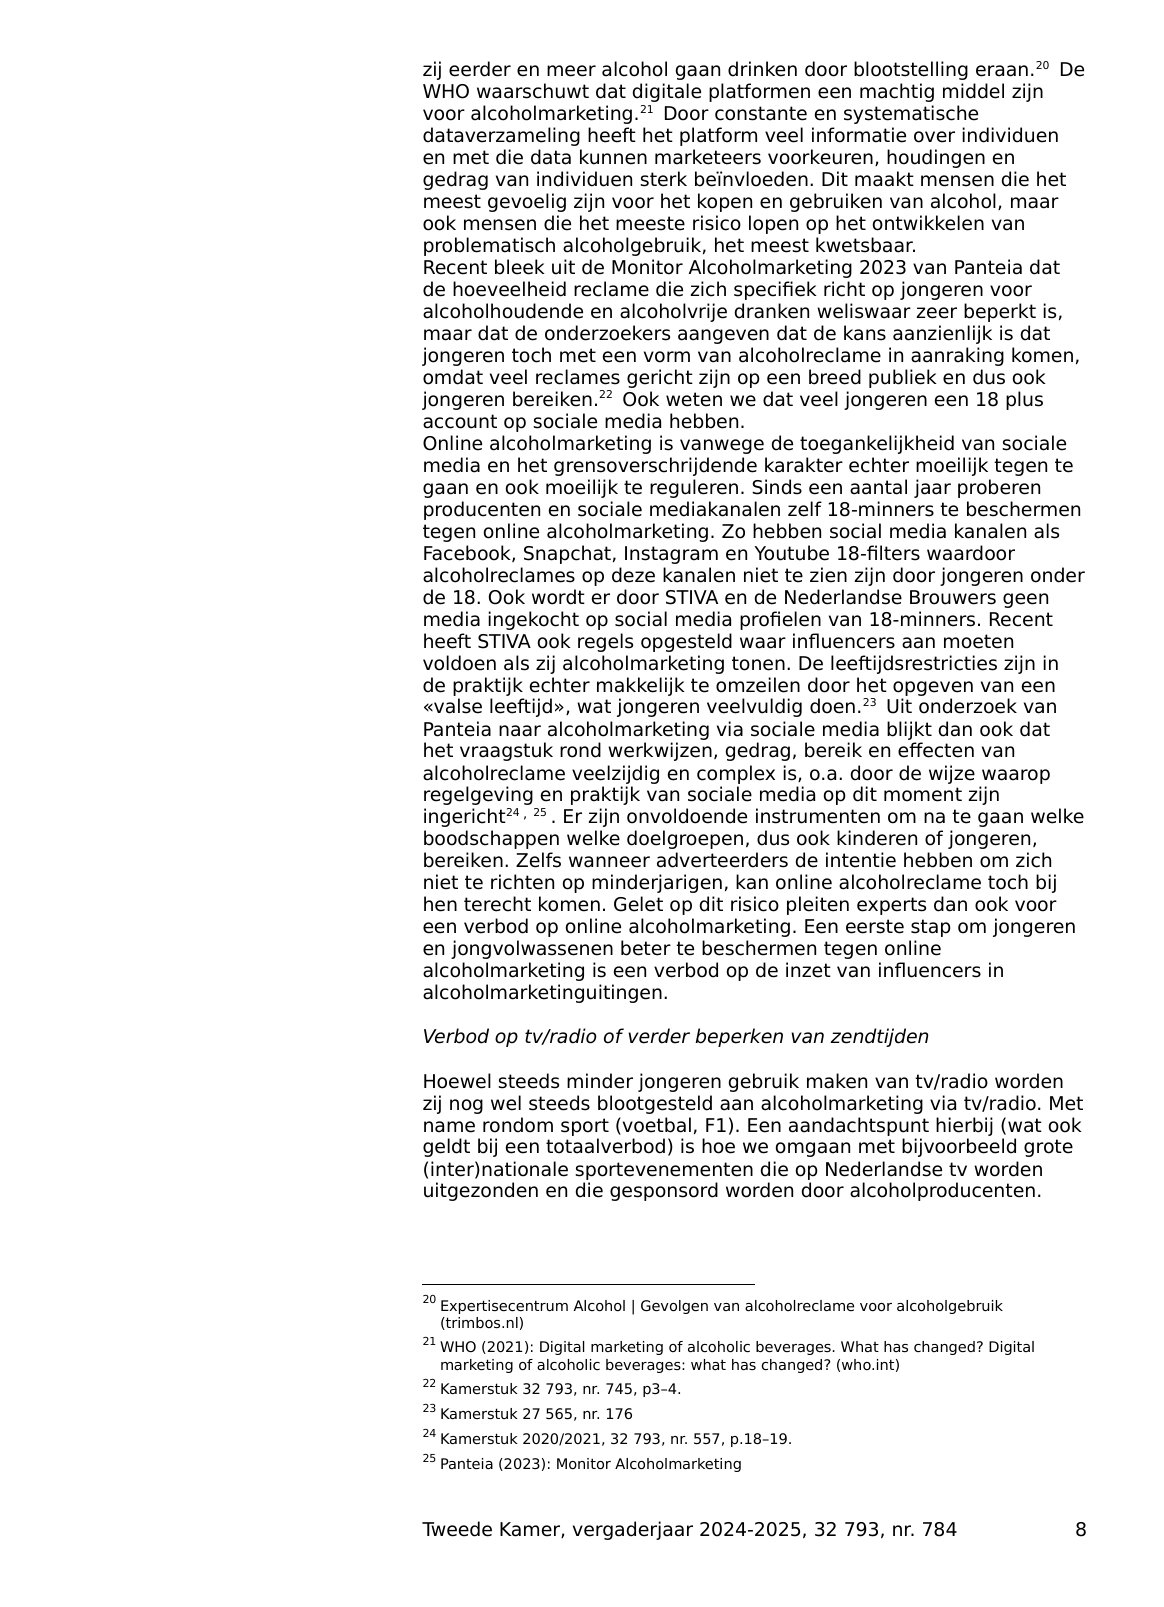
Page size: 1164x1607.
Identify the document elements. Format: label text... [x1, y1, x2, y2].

text Kamerstuk 2020/2021, 32 793, nr. 557, p.18–19. [422, 1427, 1087, 1449]
text Kamerstuk 32 793, nr. 745, p3–4. [422, 1377, 1087, 1399]
text WHO (2021): Digital marketing of alcoholic beverages. What has changed? Digital marketing of alcoholic beverages: what has changed? (who.int) [422, 1335, 1087, 1374]
text Panteia (2023): Monitor Alcoholmarketing [422, 1452, 1087, 1474]
text Hoewel steeds minder jongeren gebruik maken van tv/radio worden zij nog wel steeds blootgesteld aan alcoholmarketing via tv/radio. Met name rondom sport (voetbal, F1). Een aandachtspunt hierbij (wat ook geldt bij een totaalverbod) is hoe we omgaan met bijvoorbeeld grote (inter)nationale sportevenementen die op Nederlandse tv worden uitgezonden en die gesponsord worden door alcoholproducenten. [422, 1071, 1087, 1202]
subtitle Verbod op tv/radio of verder beperken van zendtijden [422, 1026, 1087, 1048]
text Online alcoholmarketing is vanwege de toegankelijkheid van sociale media en het grensoverschrijdende karakter echter moeilijk tegen te gaan en ook moeilijk te reguleren. Sinds een aantal jaar proberen producenten en sociale mediakanalen zelf 18-minners te beschermen tegen online alcoholmarketing. Zo hebben social media kanalen als Facebook, Snapchat, Instagram en Youtube 18-filters waardoor alcoholreclames op deze kanalen niet te zien zijn door jongeren onder de 18. Ook wordt er door STIVA en de Nederlandse Brouwers geen media ingekocht op social media profielen van 18-minners. Recent heeft STIVA ook regels opgesteld waar influencers aan moeten voldoen als zij alcoholmarketing tonen. De leeftijdsrestricties zijn in de praktijk echter makkelijk te omzeilen door het opgeven van een «valse leeftijd», wat jongeren veelvuldig doen. Uit onderzoek van Panteia naar alcoholmarketing via sociale media blijkt dan ook dat het vraagstuk rond werkwijzen, gedrag, bereik en effecten van alcoholreclame veelzijdig en complex is, o.a. door de wijze waarop regelgeving en praktijk van sociale media op dit moment zijn ingericht, . Er zijn onvoldoende instrumenten om na te gaan welke boodschappen welke doelgroepen, dus ook kinderen of jongeren, bereiken. Zelfs wanneer adverteerders de intentie hebben om zich niet te richten op minderjarigen, kan online alcoholreclame toch bij hen terecht komen. Gelet op dit risico pleiten experts dan ook voor een verbod op online alcoholmarketing. Een eerste stap om jongeren en jongvolwassenen beter te beschermen tegen online alcoholmarketing is een verbod op de inzet van influencers in alcoholmarketinguitingen. [422, 433, 1087, 1004]
text Kamerstuk 27 565, nr. 176 [422, 1402, 1087, 1424]
text Recent bleek uit de Monitor Alcoholmarketing 2023 van Panteia dat de hoeveelheid reclame die zich specifiek richt op jongeren voor alcoholhoudende en alcoholvrije dranken weliswaar zeer beperkt is, maar dat de onderzoekers aangeven dat de kans aanzienlijk is dat jongeren toch met een vorm van alcoholreclame in aanraking komen, omdat veel reclames gericht zijn op een breed publiek en dus ook jongeren bereiken. Ook weten we dat veel jongeren een 18 plus account op sociale media hebben. [422, 257, 1087, 433]
text Expertisecentrum Alcohol | Gevolgen van alcoholreclame voor alcoholgebruik (trimbos.nl) [422, 1293, 1087, 1332]
text zij eerder en meer alcohol gaan drinken door blootstelling eraan. De WHO waarschuwt dat digitale platformen een machtig middel zijn voor alcoholmarketing. Door constante en systematische dataverzameling heeft het platform veel informatie over individuen en met die data kunnen marketeers voorkeuren, houdingen en gedrag van individuen sterk beïnvloeden. Dit maakt mensen die het meest gevoelig zijn voor het kopen en gebruiken van alcohol, maar ook mensen die het meeste risico lopen op het ontwikkelen van problematisch alcoholgebruik, het meest kwetsbaar. [422, 59, 1087, 257]
